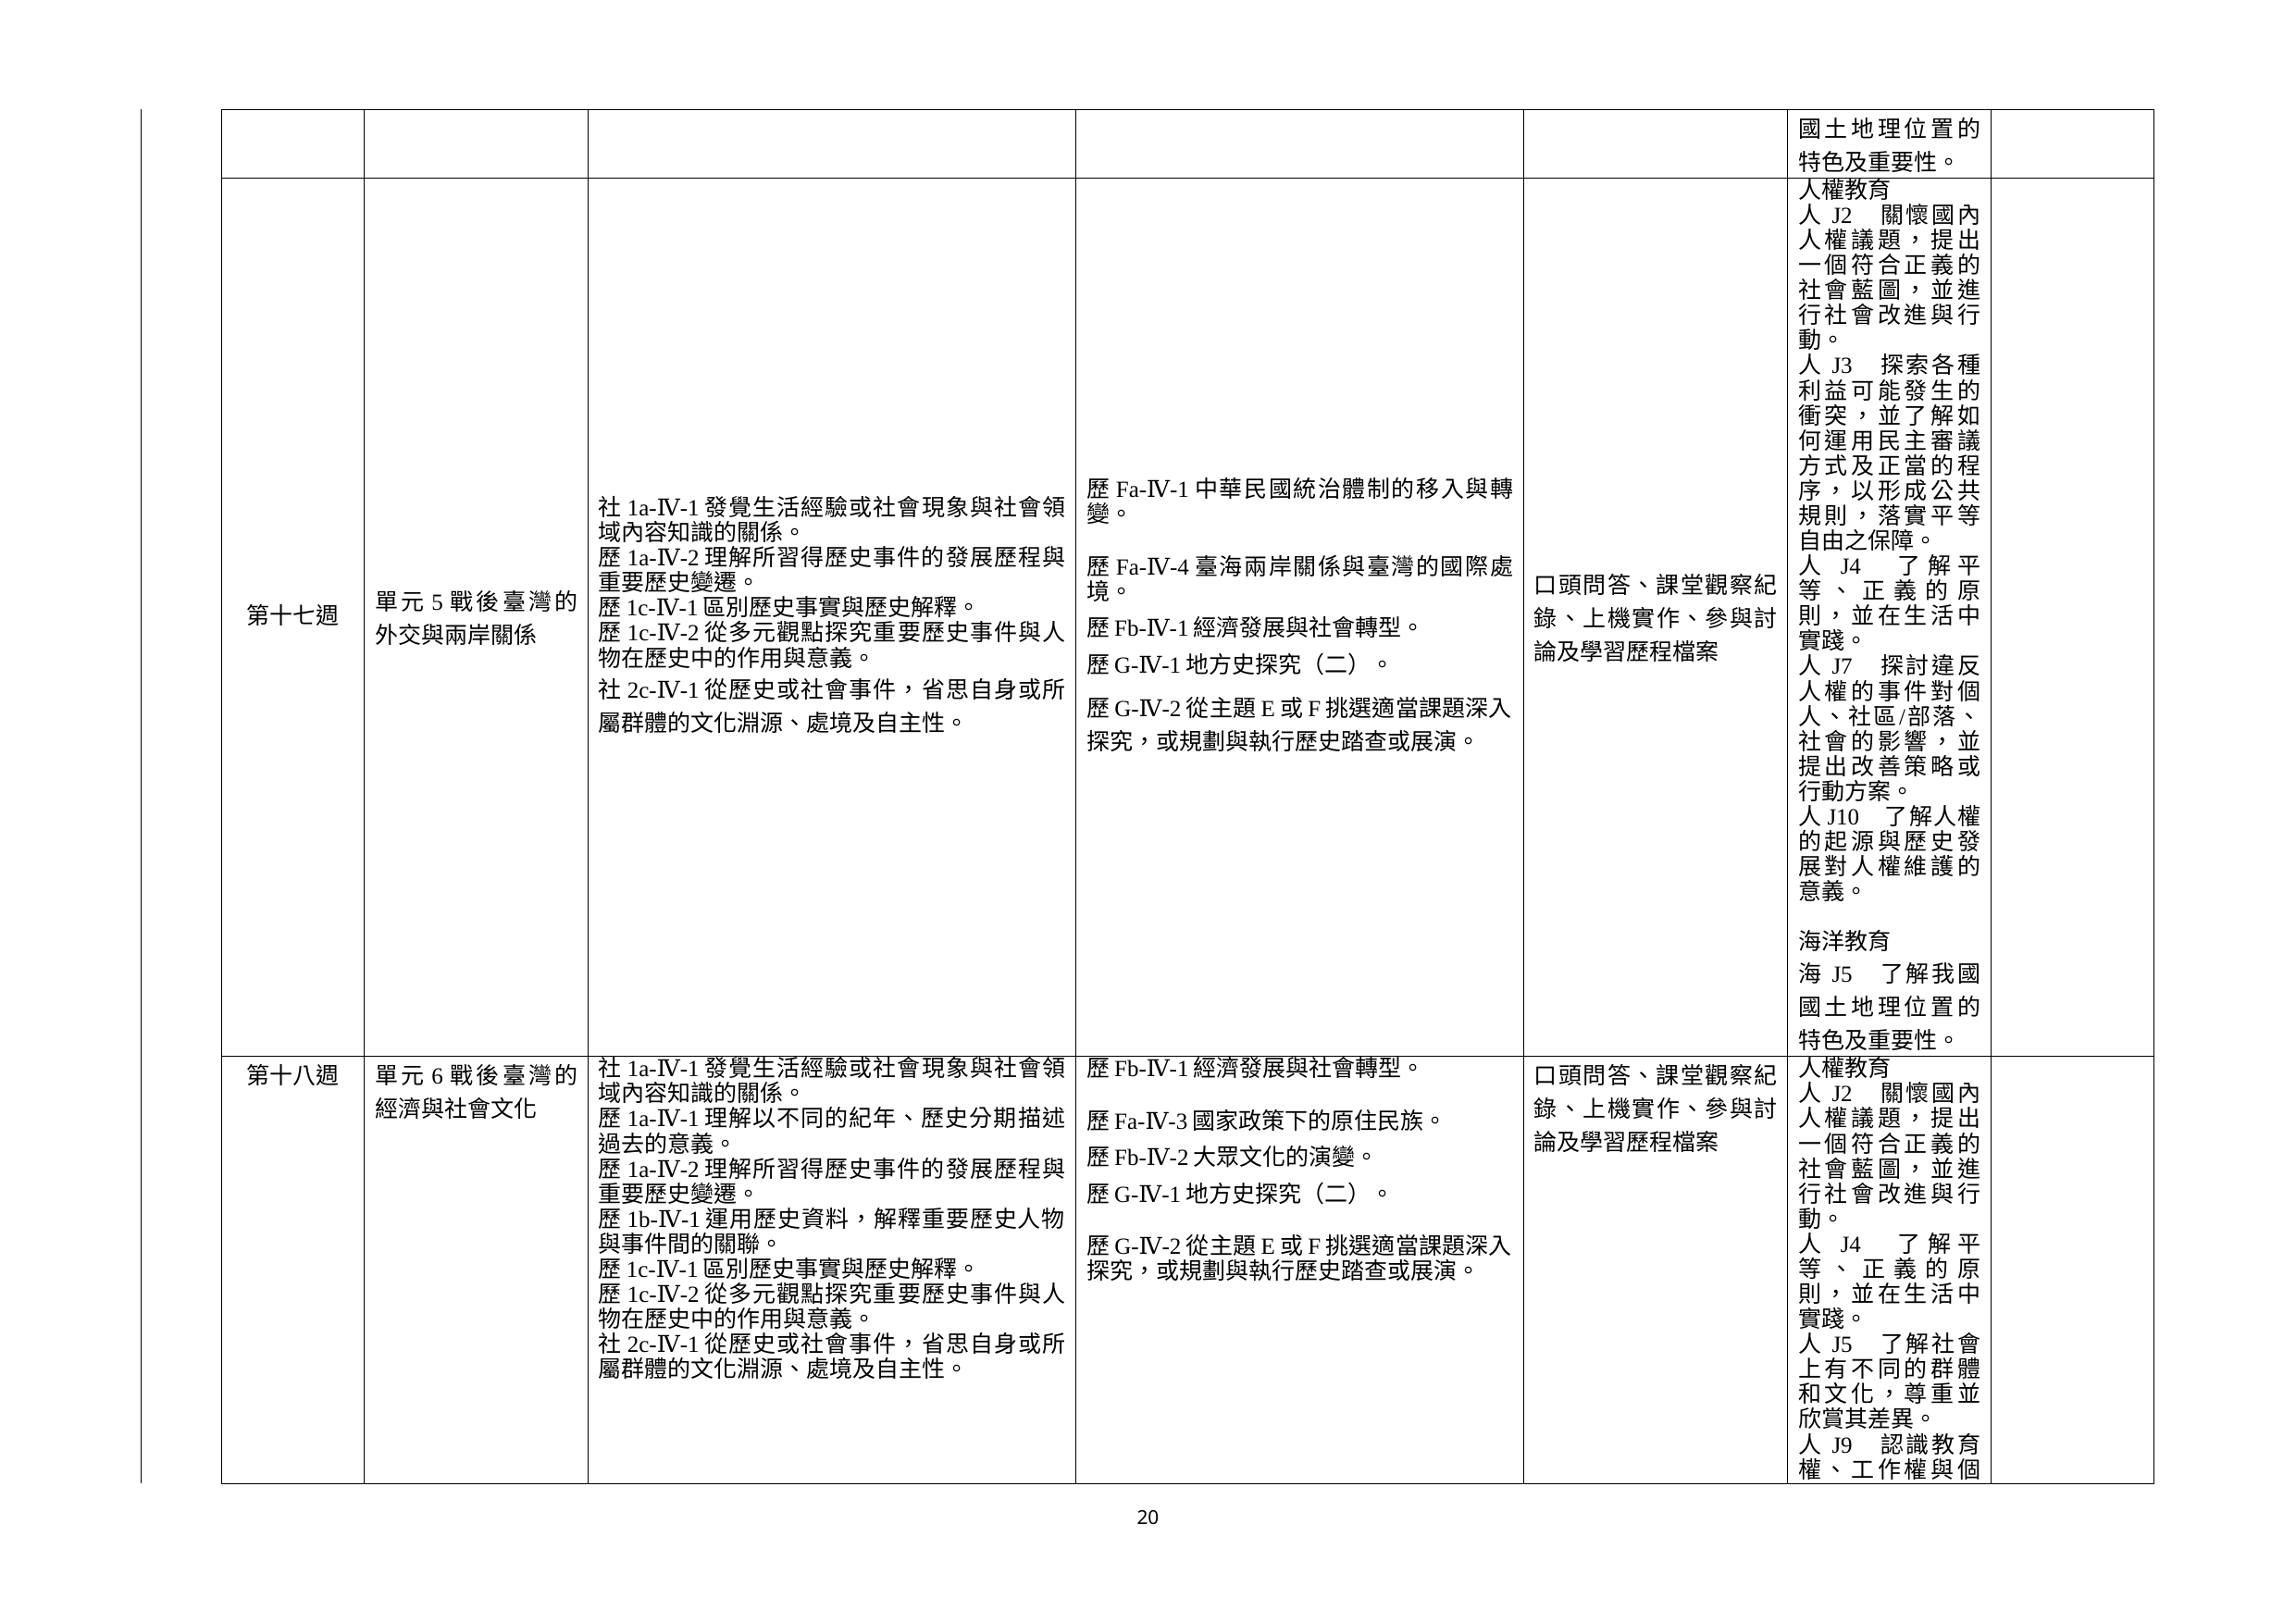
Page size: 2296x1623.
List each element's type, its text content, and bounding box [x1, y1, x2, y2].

table_cell [1992, 179, 2153, 1056]
table_cell [1992, 1057, 2153, 1482]
table_cell 社1a-Ⅳ-1發覺生活經驗或社會現象與社會領域內容知識的關係。 歷1a-Ⅳ-1理解以不同的紀年、歷史分期描述過去的意義。 歷1a-Ⅳ-2理解所習得歷史事件的發展歷程與重要歷史變遷。 歷1b-Ⅳ-1運用歷史資料，解釋重要歷史人物與事件間的關聯。 歷1c-Ⅳ-1區別歷史事實與歷史解釋。 歷1c-Ⅳ-2從多元觀點探究重要歷史事件與人物在歷史中的作用與意義。 社2c-Ⅳ-1從歷史或社會事件，省思自身或所屬群體的文化淵源、處境及自主性。 [589, 1057, 1075, 1482]
table_cell 第十七週 [222, 179, 364, 1056]
table_cell 歷Fa-Ⅳ-1中華民國統治體制的移入與轉變。 歷Fa-Ⅳ-4臺海兩岸關係與臺灣的國際處境。 歷Fb-Ⅳ-1經濟發展與社會轉型。 歷G-Ⅳ-1地方史探究（二）。 歷G-Ⅳ-2從主題E或F挑選適當課題深入探究，或規劃與執行歷史踏查或展演。 [1076, 179, 1523, 1056]
table_cell 口頭問答、課堂觀察紀錄、上機實作、參與討論及學習歷程檔案 [1524, 179, 1787, 1056]
table_cell 人權教育 人 J2 關懷國內人權議題，提出一個符合正義的社會藍圖，並進行社會改進與行動。 人 J4 了解平等、正義的原則，並在生活中實踐。 人 J5 了解社會上有不同的群體和文化，尊重並欣賞其差異。 人 J9 認識教育權、工作權與個 [1788, 1057, 1991, 1482]
table_cell [589, 110, 1075, 178]
table_cell [1524, 110, 1787, 178]
table_cell [222, 110, 364, 178]
table_cell [1076, 110, 1523, 178]
table_cell 歷Fb-Ⅳ-1經濟發展與社會轉型。 歷Fa-Ⅳ-3國家政策下的原住民族。 歷Fb-Ⅳ-2大眾文化的演變。 歷G-Ⅳ-1地方史探究（二）。 歷G-Ⅳ-2從主題E或F挑選適當課題深入探究，或規劃與執行歷史踏查或展演。 [1076, 1057, 1523, 1482]
table_cell [1992, 110, 2153, 178]
table_cell 口頭問答、課堂觀察紀錄、上機實作、參與討論及學習歷程檔案 [1524, 1057, 1787, 1482]
table_cell 人權教育 人 J2 關懷國內人權議題，提出一個符合正義的社會藍圖，並進行社會改進與行動。 人 J3 探索各種利益可能發生的衝突，並了解如何運用民主審議方式及正當的程序，以形成公共規則，落實平等自由之保障。 人 J4 了解平等、正義的原則，並在生活中實踐。 人 J7 探討違反人權的事件對個人、社區/部落、社會的影響，並提出改善策略或行動方案。 人J10 了解人權的起源與歷史發展對人權維護的意義。 海洋教育 海 J5 了解我國國土地理位置的特色及重要性。 [1788, 179, 1991, 1056]
table_cell 單元5戰後臺灣的外交與兩岸關係 [365, 179, 588, 1056]
table_cell 國土地理位置的特色及重要性。 [1788, 110, 1991, 178]
table_cell 單元6戰後臺灣的經濟與社會文化 [365, 1057, 588, 1482]
table_cell [365, 110, 588, 178]
table_cell 第十八週 [222, 1057, 364, 1482]
table_cell 社1a-Ⅳ-1發覺生活經驗或社會現象與社會領域內容知識的關係。 歷1a-Ⅳ-2理解所習得歷史事件的發展歷程與重要歷史變遷。 歷1c-Ⅳ-1區別歷史事實與歷史解釋。 歷1c-Ⅳ-2從多元觀點探究重要歷史事件與人物在歷史中的作用與意義。 社2c-Ⅳ-1從歷史或社會事件，省思自身或所屬群體的文化淵源、處境及自主性。 [589, 179, 1075, 1056]
table_cell [142, 1056, 221, 1482]
